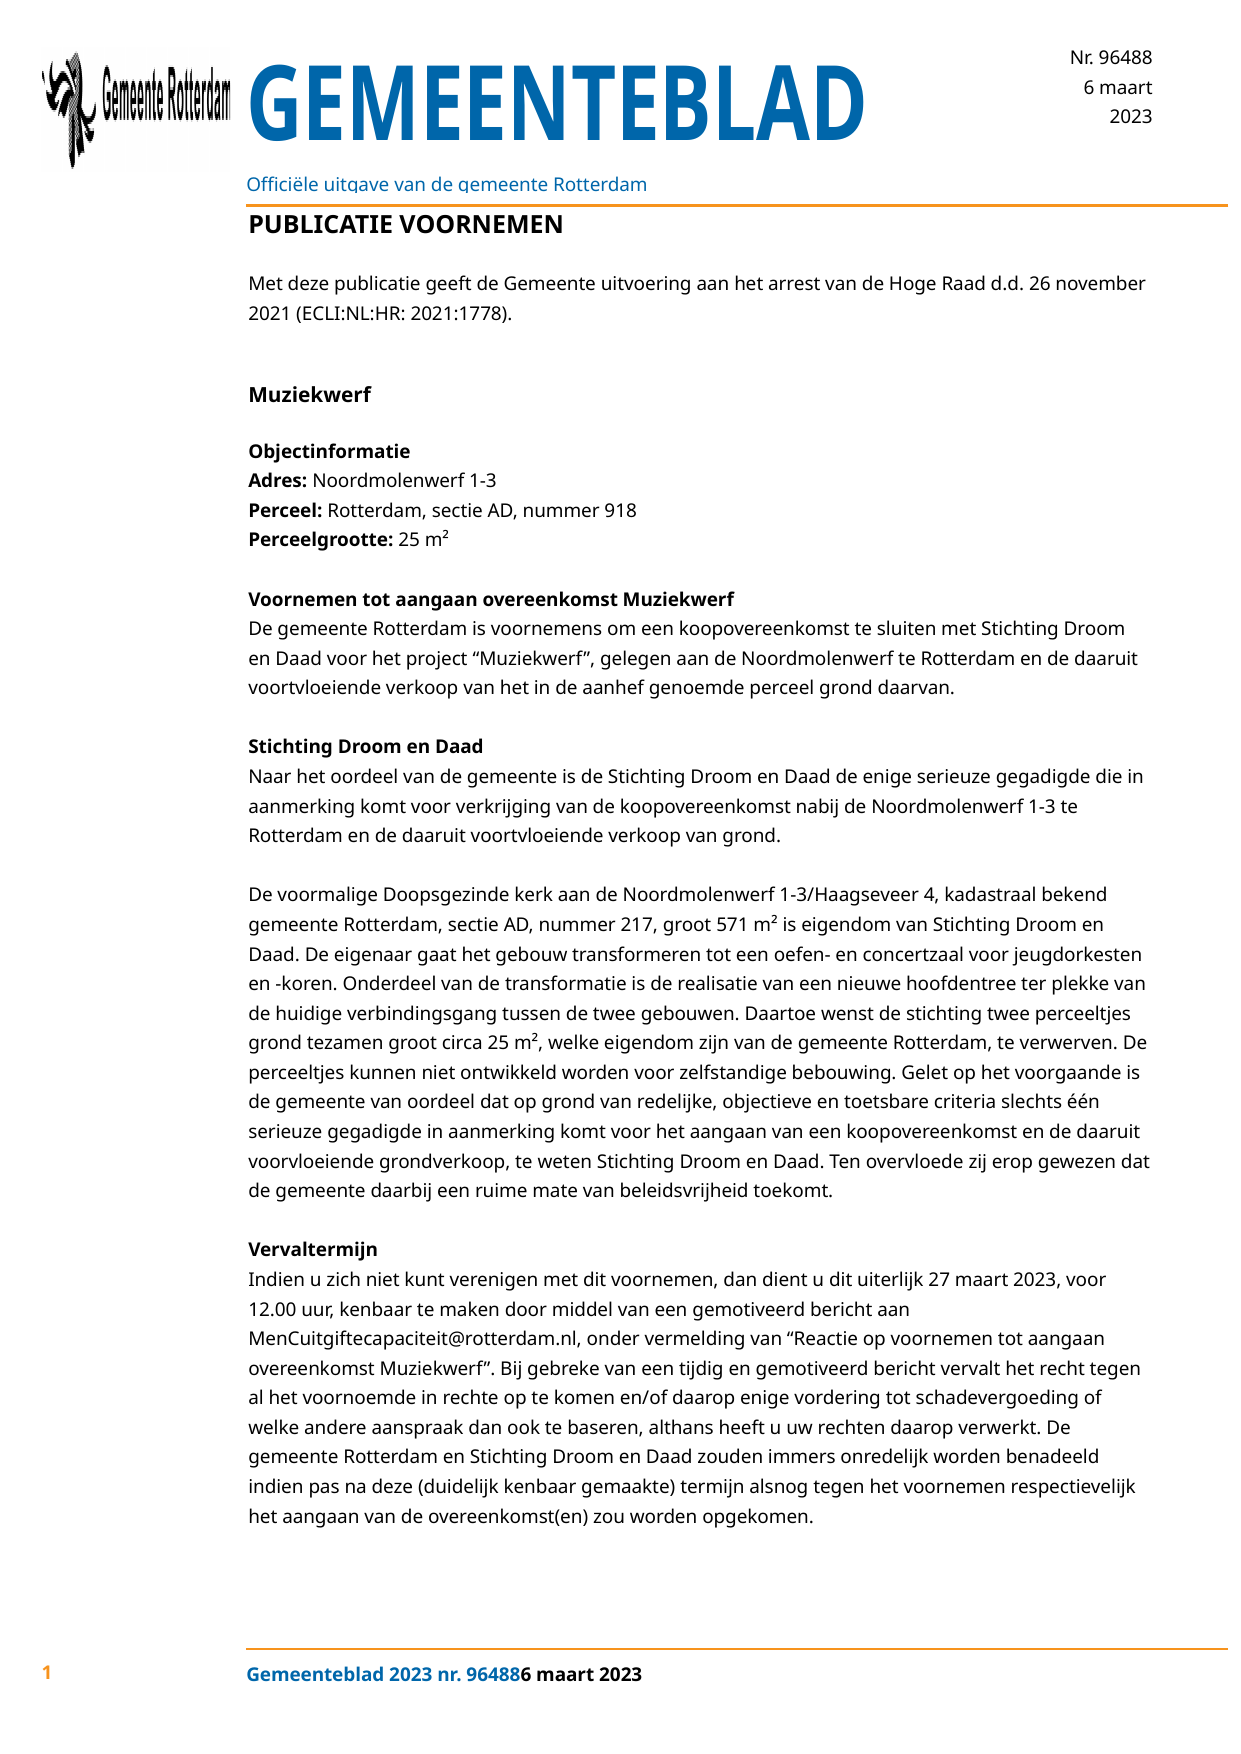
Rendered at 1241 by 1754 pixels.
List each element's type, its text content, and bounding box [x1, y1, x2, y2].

text De voormalige Doopsgezinde kerk aan de Noordmolenwerf 1-3/Haagseveer 4, kadastraal bekend gemeente Rotterdam, sectie AD, nummer 217, groot 571 m² is eigendom van Stichting Droom en Daad. De eigenaar gaat het gebouw transformeren tot een oefen- en concertzaal voor jeugdorkesten en -koren. Onderdeel van de transformatie is de realisatie van een nieuwe hoofdentree ter plekke van de huidige verbindingsgang tussen de twee gebouwen. Daartoe wenst de stichting twee perceeltjes grond tezamen groot circa 25 m², welke eigendom zijn van de gemeente Rotterdam, te verwerven. De perceeltjes kunnen niet ontwikkeld worden voor zelfstandige bebouwing. Gelet op het voorgaande is de gemeente van oordeel dat op grond van redelijke, objectieve en toetsbare criteria slechts één serieuze gegadigde in aanmerking komt voor het aangaan van een koopovereenkomst en de daaruit voorvloeiende grondverkoop, te weten Stichting Droom en Daad. Ten overvloede zij erop gewezen dat de gemeente daarbij een ruime mate van beleidsvrijheid toekomt. [248, 882, 1152, 1203]
text Stichting Droom en Daad [248, 734, 1152, 759]
text Perceelgrootte: 25 m² [248, 527, 1152, 552]
picture [41, 47, 231, 172]
text Met deze publicatie geeft de Gemeente uitvoering aan het arrest van de Hoge Raad d.d. 26 november 2021 (ECLI:NL:HR: 2021:1778). [248, 270, 1152, 326]
text Voornemen tot aangaan overeenkomst Muziekwerf [248, 586, 1152, 612]
text PUBLICATIE VOORNEMEN [248, 207, 1152, 241]
text De gemeente Rotterdam is voornemens om een koopovereenkomst te sluiten met Stichting Droom en Daad voor het project “Muziekwerf”, gelegen aan de Noordmolenwerf te Rotterdam en de daaruit voortvloeiende verkoop van het in de aanhef genoemde perceel grond daarvan. [248, 615, 1152, 700]
text Naar het oordeel van de gemeente is de Stichting Droom en Daad de enige serieuze gegadigde die in aanmerking komt voor verkrijging van de koopovereenkomst nabij de Noordmolenwerf 1-3 te Rotterdam en de daaruit voortvloeiende verkoop van grond. [248, 763, 1152, 848]
text Perceel: Rotterdam, sectie AD, nummer 918 [248, 497, 1152, 523]
text Muziekwerf [248, 380, 1152, 408]
text Objectinformatie [248, 438, 1152, 464]
text Indien u zich niet kunt verenigen met dit voornemen, dan dient u dit uiterlijk 27 maart 2023, voor 12.00 uur, kenbaar te maken door middel van een gemotiveerd bericht aan MenCuitgiftecapaciteit@rotterdam.nl, onder vermelding van “Reactie op voornemen tot aangaan overeenkomst Muziekwerf”. Bij gebreke van een tijdig en gemotiveerd bericht vervalt het recht tegen al het voornoemde in rechte op te komen en/of daarop enige vordering tot schadevergoeding of welke andere aanspraak dan ook te baseren, althans heeft u uw rechten daarop verwerkt. De gemeente Rotterdam en Stichting Droom en Daad zouden immers onredelijk worden benadeeld indien pas na deze (duidelijk kenbaar gemaakte) termijn alsnog tegen het voornemen respectievelijk het aangaan van de overeenkomst(en) zou worden opgekomen. [248, 1266, 1152, 1529]
text Adres: Noordmolenwerf 1-3 [248, 467, 1152, 493]
text Vervaltermijn [248, 1237, 1152, 1262]
